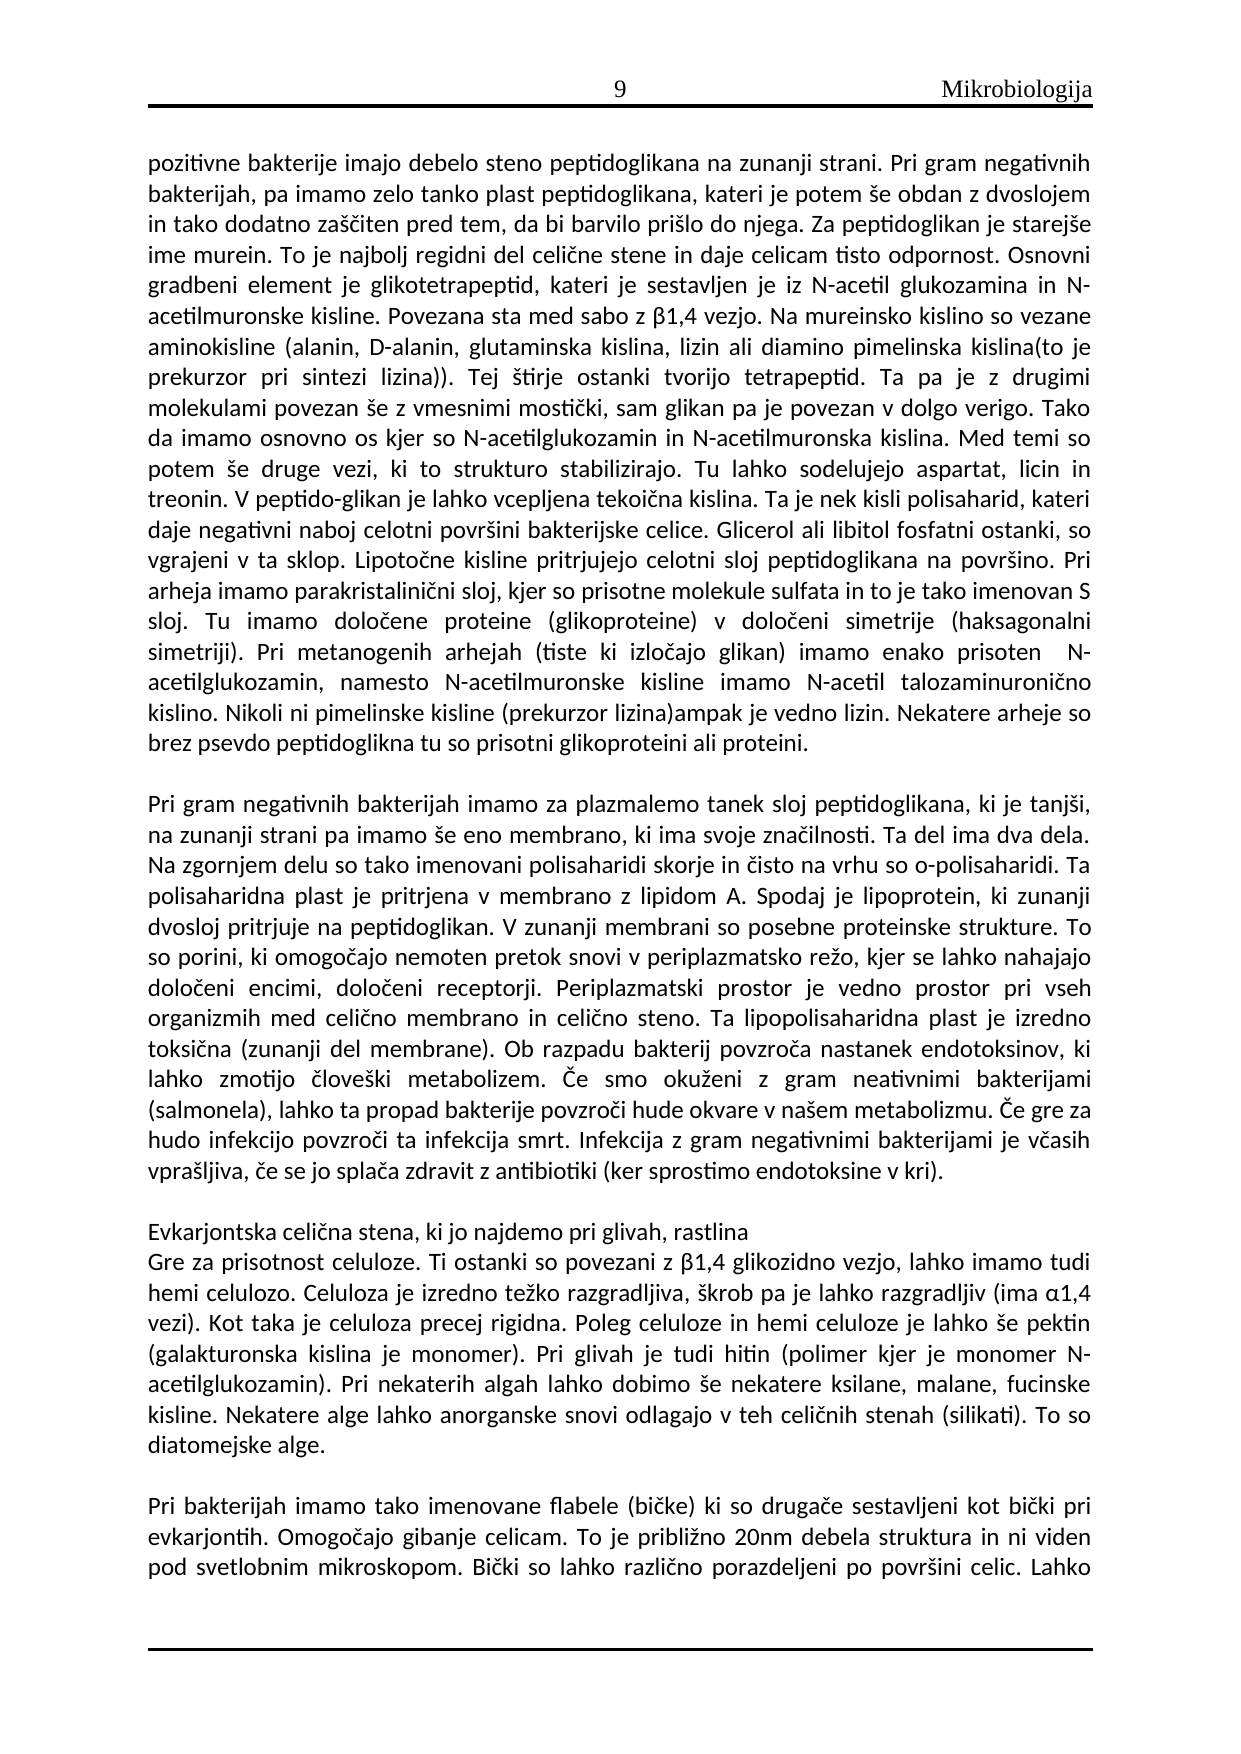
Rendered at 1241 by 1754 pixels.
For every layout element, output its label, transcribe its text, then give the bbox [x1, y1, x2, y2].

text Evkarjontska celična stena, ki jo najdemo pri glivah, rastlina [148, 1216, 1093, 1246]
text pozitivne bakterije imajo debelo steno peptidoglikana na zunanji strani. Pri gram negativnih bakterijah, pa imamo zelo tanko plast peptidoglikana, kateri je potem še obdan z dvoslojem in tako dodatno zaščiten pred tem, da bi barvilo prišlo do njega. Za peptidoglikan je starejše ime murein. To je najbolj regidni del celične stene in daje celicam tisto odpornost. Osnovni gradbeni element je glikotetrapeptid, kateri je sestavljen je iz N-acetil glukozamina in N-acetilmuronske kisline. Povezana sta med sabo z β1,4 vezjo. Na mureinsko kislino so vezane aminokisline (alanin, D-alanin, glutaminska kislina, lizin ali diamino pimelinska kislina(to je prekurzor pri sintezi lizina)). Tej štirje ostanki tvorijo tetrapeptid. Ta pa je z drugimi molekulami povezan še z vmesnimi mostički, sam glikan pa je povezan v dolgo verigo. Tako da imamo osnovno os kjer so N-acetilglukozamin in N-acetilmuronska kislina. Med temi so potem še druge vezi, ki to strukturo stabilizirajo. Tu lahko sodelujejo aspartat, licin in treonin. V peptido-glikan je lahko vcepljena tekoična kislina. Ta je nek kisli polisaharid, kateri daje negativni naboj celotni površini bakterijske celice. Glicerol ali libitol fosfatni ostanki, so vgrajeni v ta sklop. Lipotočne kisline pritrjujejo celotni sloj peptidoglikana na površino. Pri arheja imamo parakristalinični sloj, kjer so prisotne molekule sulfata in to je tako imenovan S sloj. Tu imamo določene proteine (glikoproteine) v določeni simetrije (haksagonalni simetriji). Pri metanogenih arhejah (tiste ki izločajo glikan) imamo enako prisoten N-acetilglukozamin, namesto N-acetilmuronske kisline imamo N-acetil talozaminuronično kislino. Nikoli ni pimelinske kisline (prekurzor lizina)ampak je vedno lizin. Nekatere arheje so brez psevdo peptidoglikna tu so prisotni glikoproteini ali proteini. [148, 148, 1093, 758]
text Pri gram negativnih bakterijah imamo za plazmalemo tanek sloj peptidoglikana, ki je tanjši, na zunanji strani pa imamo še eno membrano, ki ima svoje značilnosti. Ta del ima dva dela. Na zgornjem delu so tako imenovani polisaharidi skorje in čisto na vrhu so o-polisaharidi. Ta polisaharidna plast je pritrjena v membrano z lipidom A. Spodaj je lipoprotein, ki zunanji dvosloj pritrjuje na peptidoglikan. V zunanji membrani so posebne proteinske strukture. To so porini, ki omogočajo nemoten pretok snovi v periplazmatsko režo, kjer se lahko nahajajo določeni encimi, določeni receptorji. Periplazmatski prostor je vedno prostor pri vseh organizmih med celično membrano in celično steno. Ta lipopolisaharidna plast je izredno toksična (zunanji del membrane). Ob razpadu bakterij povzroča nastanek endotoksinov, ki lahko zmotijo človeški metabolizem. Če smo okuženi z gram neativnimi bakterijami (salmonela), lahko ta propad bakterije povzroči hude okvare v našem metabolizmu. Če gre za hudo infekcijo povzroči ta infekcija smrt. Infekcija z gram negativnimi bakterijami je včasih vprašljiva, če se jo splača zdravit z antibiotiki (ker sprostimo endotoksine v kri). [148, 788, 1093, 1185]
text Gre za prisotnost celuloze. Ti ostanki so povezani z β1,4 glikozidno vezjo, lahko imamo tudi hemi celulozo. Celuloza je izredno težko razgradljiva, škrob pa je lahko razgradljiv (ima α1,4 vezi). Kot taka je celuloza precej rigidna. Poleg celuloze in hemi celuloze je lahko še pektin (galakturonska kislina je monomer). Pri glivah je tudi hitin (polimer kjer je monomer N-acetilglukozamin). Pri nekaterih algah lahko dobimo še nekatere ksilane, malane, fucinske kisline. Nekatere alge lahko anorganske snovi odlagajo v teh celičnih stenah (silikati). To so diatomejske alge. [148, 1246, 1093, 1460]
text Pri bakterijah imamo tako imenovane flabele (bičke) ki so drugače sestavljeni kot bički pri evkarjontih. Omogočajo gibanje celicam. To je približno 20nm debela struktura in ni viden pod svetlobnim mikroskopom. Bički so lahko različno porazdeljeni po površini celic. Lahko [148, 1491, 1093, 1582]
